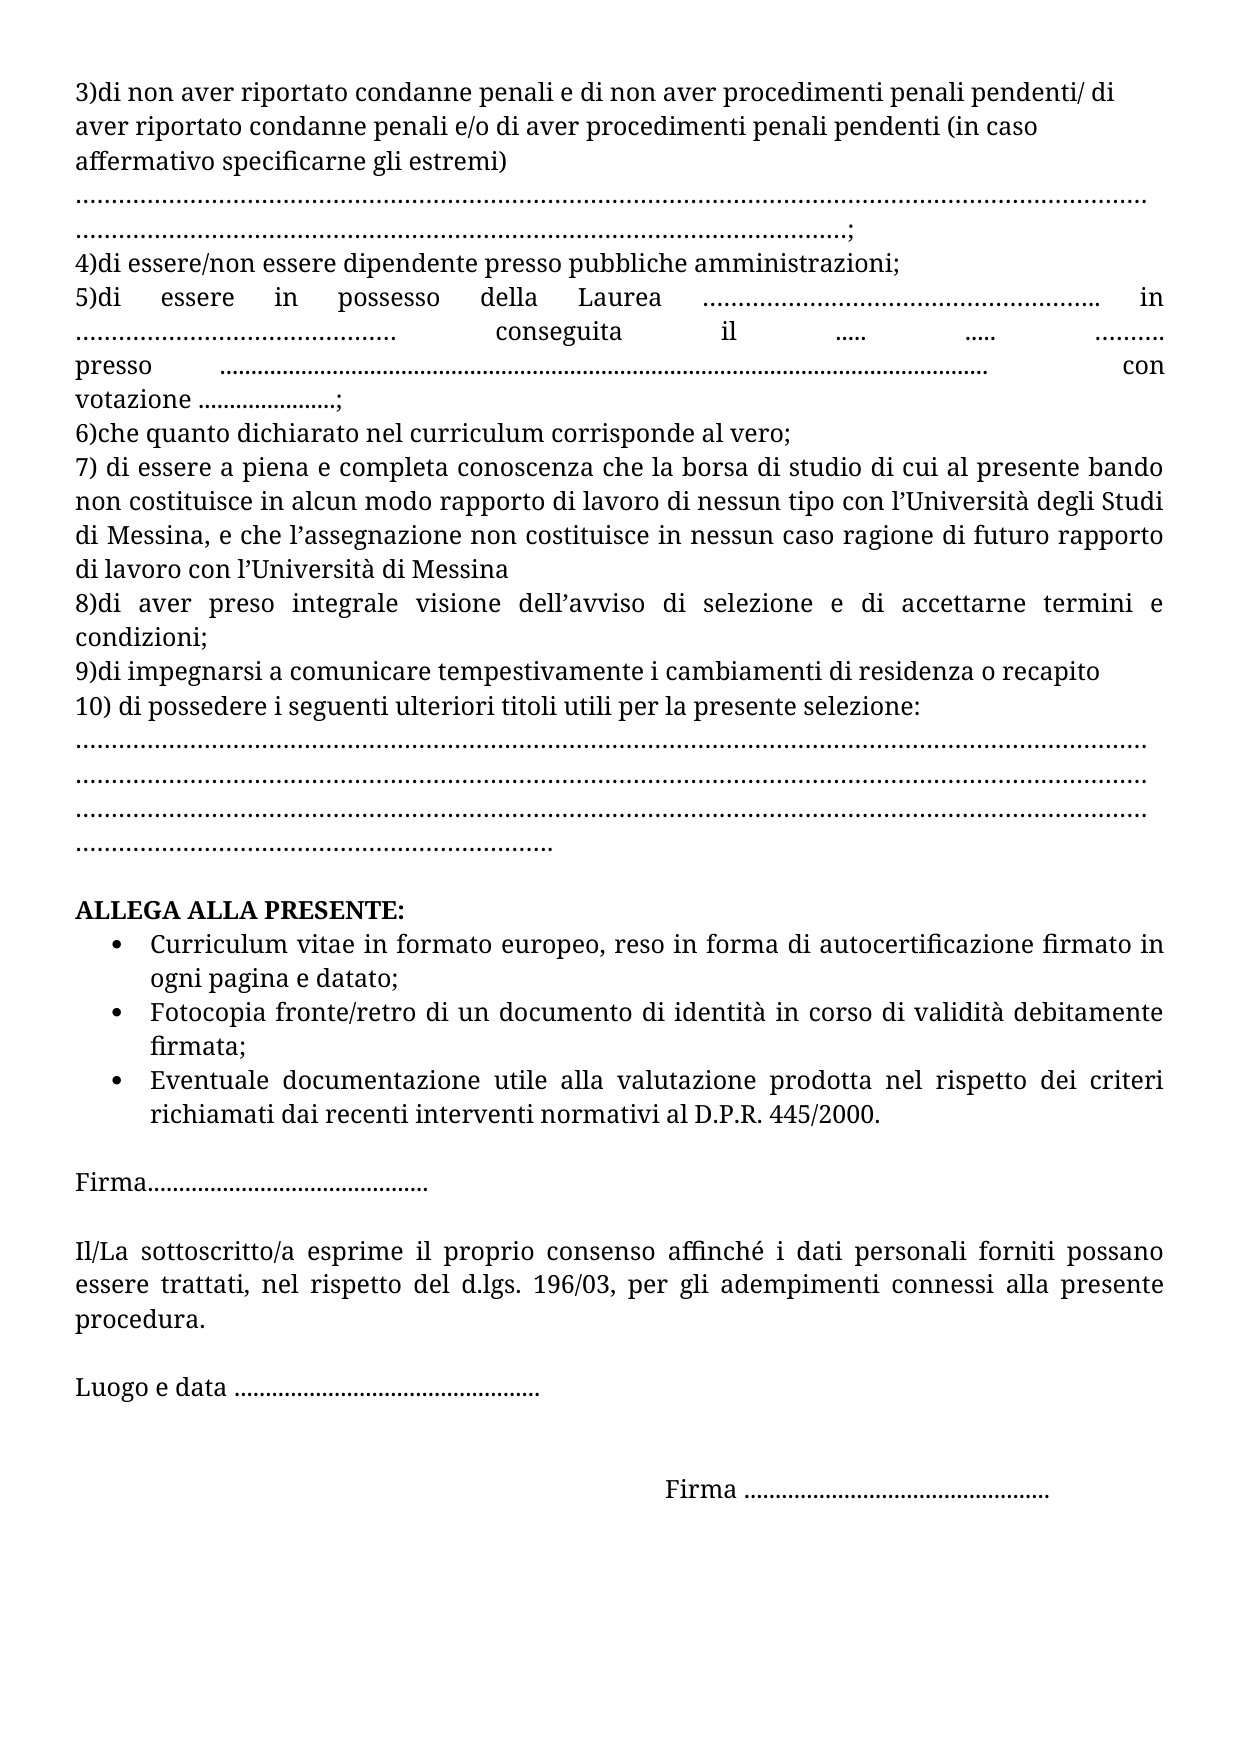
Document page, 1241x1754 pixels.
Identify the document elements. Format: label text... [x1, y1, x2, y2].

text Firma ................................................. [591, 1472, 1165, 1506]
list Eventuale documentazione utile alla valutazione prodotta nel rispetto dei criteri richiamati dai recenti interventi normativi al D.P.R. 445/2000. [112, 1063, 1165, 1131]
text 6)che quanto dichiarato nel curriculum corrisponde al vero; [75, 416, 1165, 450]
text 9)di impegnarsi a comunicare tempestivamente i cambiamenti di residenza o recapito [75, 654, 1165, 688]
text ALLEGA ALLA PRESENTE: [75, 892, 1165, 927]
text …………………………………………………………………………………………………………………………………………………………………………………………………………………………………………………………………………………………………………………………………………………………………………………………………………………………………………………………………………. [75, 722, 1165, 858]
text 10) di possedere i seguenti ulteriori titoli utili per la presente selezione: [75, 688, 1165, 722]
text 8)di aver preso integrale visione dell’avviso di selezione e di accettarne termini e condizioni; [75, 586, 1165, 654]
text Luogo e data ................................................. [75, 1369, 1165, 1403]
list Fotocopia fronte/retro di un documento di identità in corso di validità debitamente firmata; [112, 995, 1165, 1063]
list Curriculum vitae in formato europeo, reso in forma di autocertificazione firmato in ogni pagina e datato; [112, 927, 1165, 995]
text 4)di essere/non essere dipendente presso pubbliche amministrazioni; [75, 245, 1165, 279]
text Il/La sottoscritto/a esprime il proprio consenso affinché i dati personali forniti possano essere trattati, nel rispetto del d.lgs. 196/03, per gli adempimenti connessi alla presente procedura. [75, 1233, 1165, 1335]
text 3)di non aver riportato condanne penali e di non aver procedimenti penali pendenti/ di aver riportato condanne penali e/o di aver procedimenti penali pendenti (in caso affermativo specificarne gli estremi) ……………………………………………………………………………………………………………………………………………………………………………………………………………………………………; [75, 75, 1165, 245]
text 7) di essere a piena e completa conoscenza che la borsa di studio di cui al presente bando non costituisce in alcun modo rapporto di lavoro di nessun tipo con l’Università degli Studi di Messina, e che l’assegnazione non costituisce in nessun caso ragione di futuro rapporto di lavoro con l’Università di Messina [75, 450, 1165, 586]
text 5)di essere in possesso della Laurea ……………………………………………….. in ……………………………………… conseguita il ..... ..... ………. presso ........................................................................................................................... con votazione ......................; [75, 279, 1165, 416]
text Firma............................................. [75, 1165, 1165, 1199]
